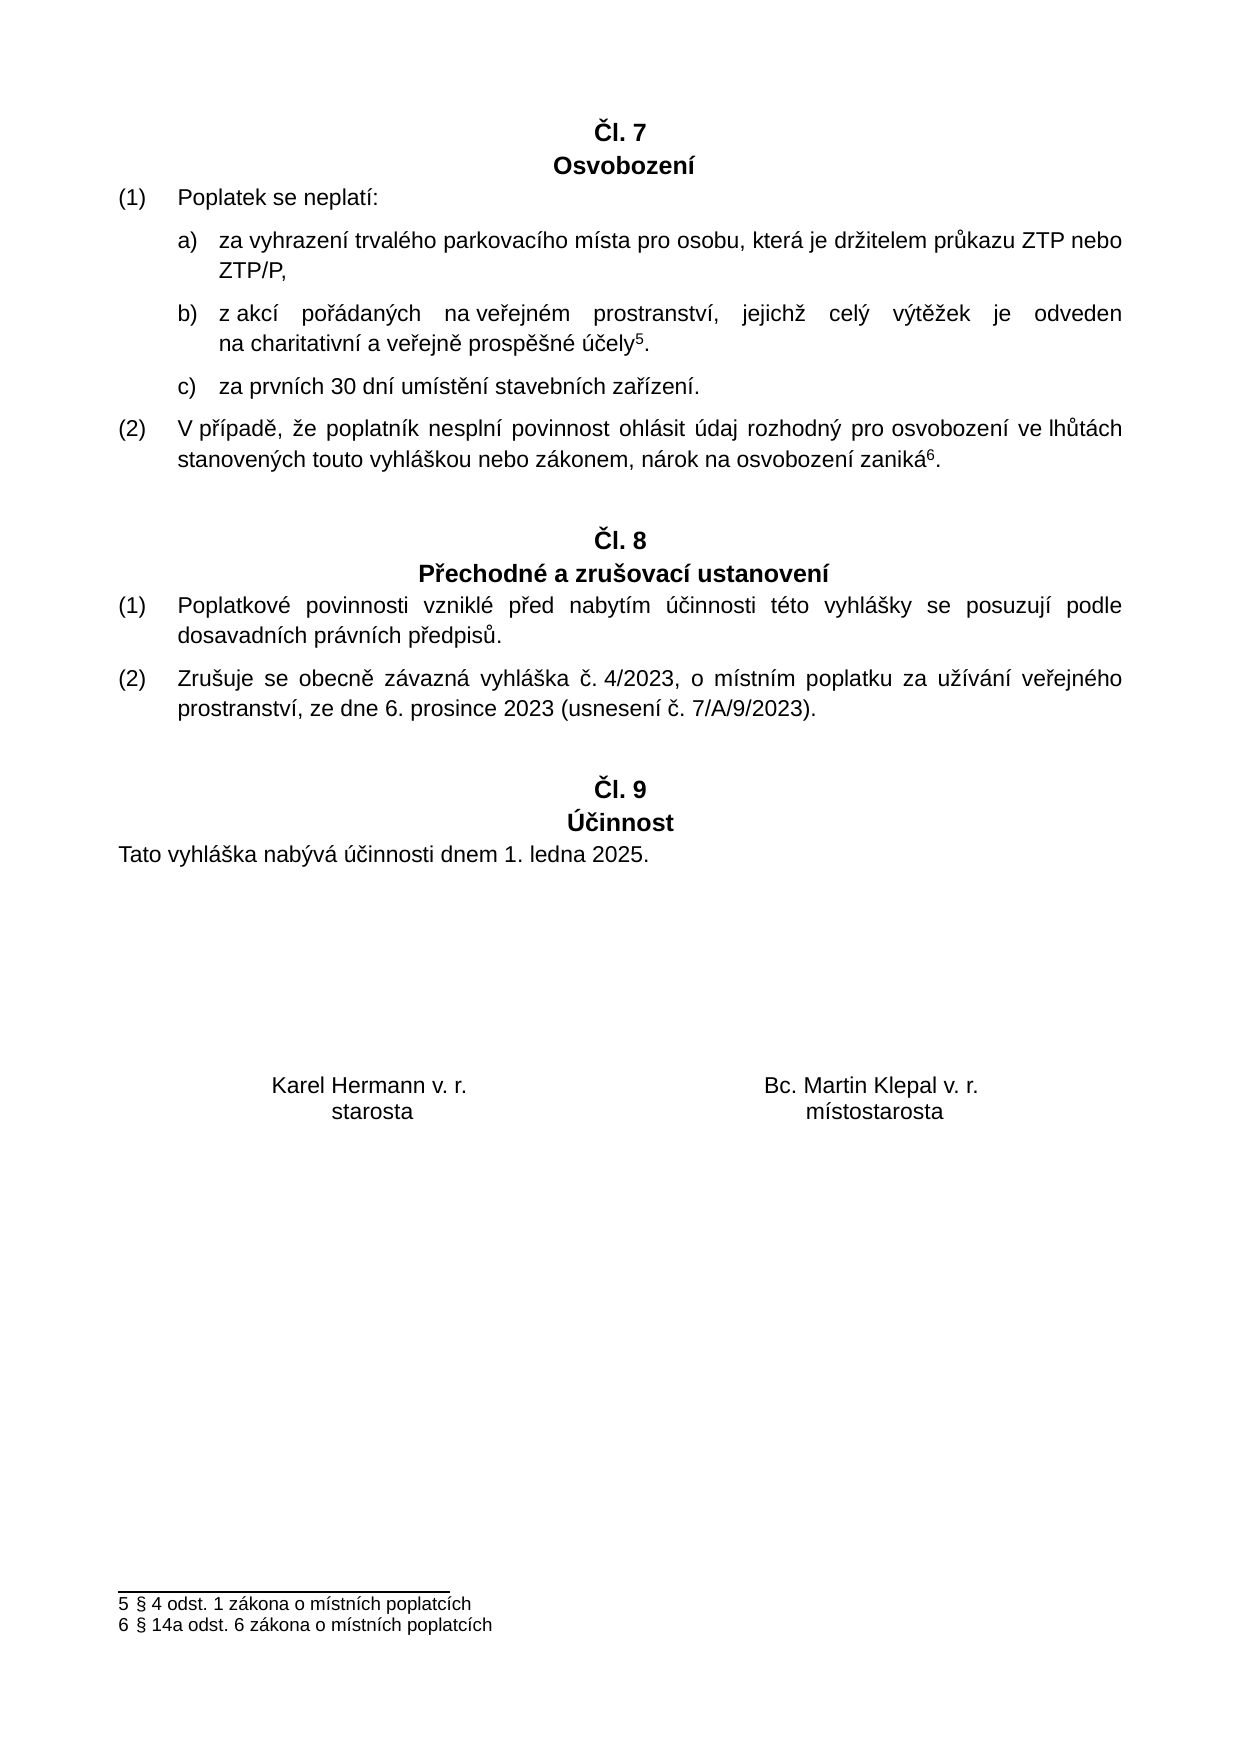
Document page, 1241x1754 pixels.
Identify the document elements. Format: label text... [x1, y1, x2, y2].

list Poplatek se neplatí: [118, 184, 1122, 211]
table_cell [620, 1130, 1122, 1248]
table_cell [118, 1130, 620, 1248]
table_header Karel Hermann v. r. starosta [118, 1012, 620, 1130]
subtitle Čl. 7 Osvobození [118, 118, 1122, 180]
list z akcí pořádaných na veřejném prostranství, jejichž celý výtěžek je odveden na charitativní a veřejně prospěšné účely. [177, 300, 1122, 356]
table_header Bc. Martin Klepal v. r. místostarosta [620, 1012, 1122, 1130]
list § 14a odst. 6 zákona o místních poplatcích [118, 1614, 1122, 1635]
list Zrušuje se obecně závazná vyhláška č. 4/2023, o místním poplatku za užívání veřejného prostranství, ze dne 6. prosince 2023 (usnesení č. 7/A/9/2023). [118, 665, 1122, 721]
subtitle Čl. 9 Účinnost [118, 775, 1122, 837]
list § 4 odst. 1 zákona o místních poplatcích [118, 1592, 1122, 1614]
list V případě, že poplatník nesplní povinnost ohlásit údaj rozhodný pro osvobození ve lhůtách stanovených touto vyhláškou nebo zákonem, nárok na osvobození zaniká. [118, 415, 1122, 472]
text Tato vyhláška nabývá účinnosti dnem 1. ledna 2025. [118, 841, 1122, 868]
list Poplatkové povinnosti vzniklé před nabytím účinnosti této vyhlášky se posuzují podle dosavadních právních předpisů. [118, 592, 1122, 648]
list za vyhrazení trvalého parkovacího místa pro osobu, která je držitelem průkazu ZTP nebo ZTP/P, [177, 227, 1122, 283]
list za prvních 30 dní umístění stavebních zařízení. [177, 373, 1122, 399]
subtitle Čl. 8 Přechodné a zrušovací ustanovení [118, 526, 1122, 588]
